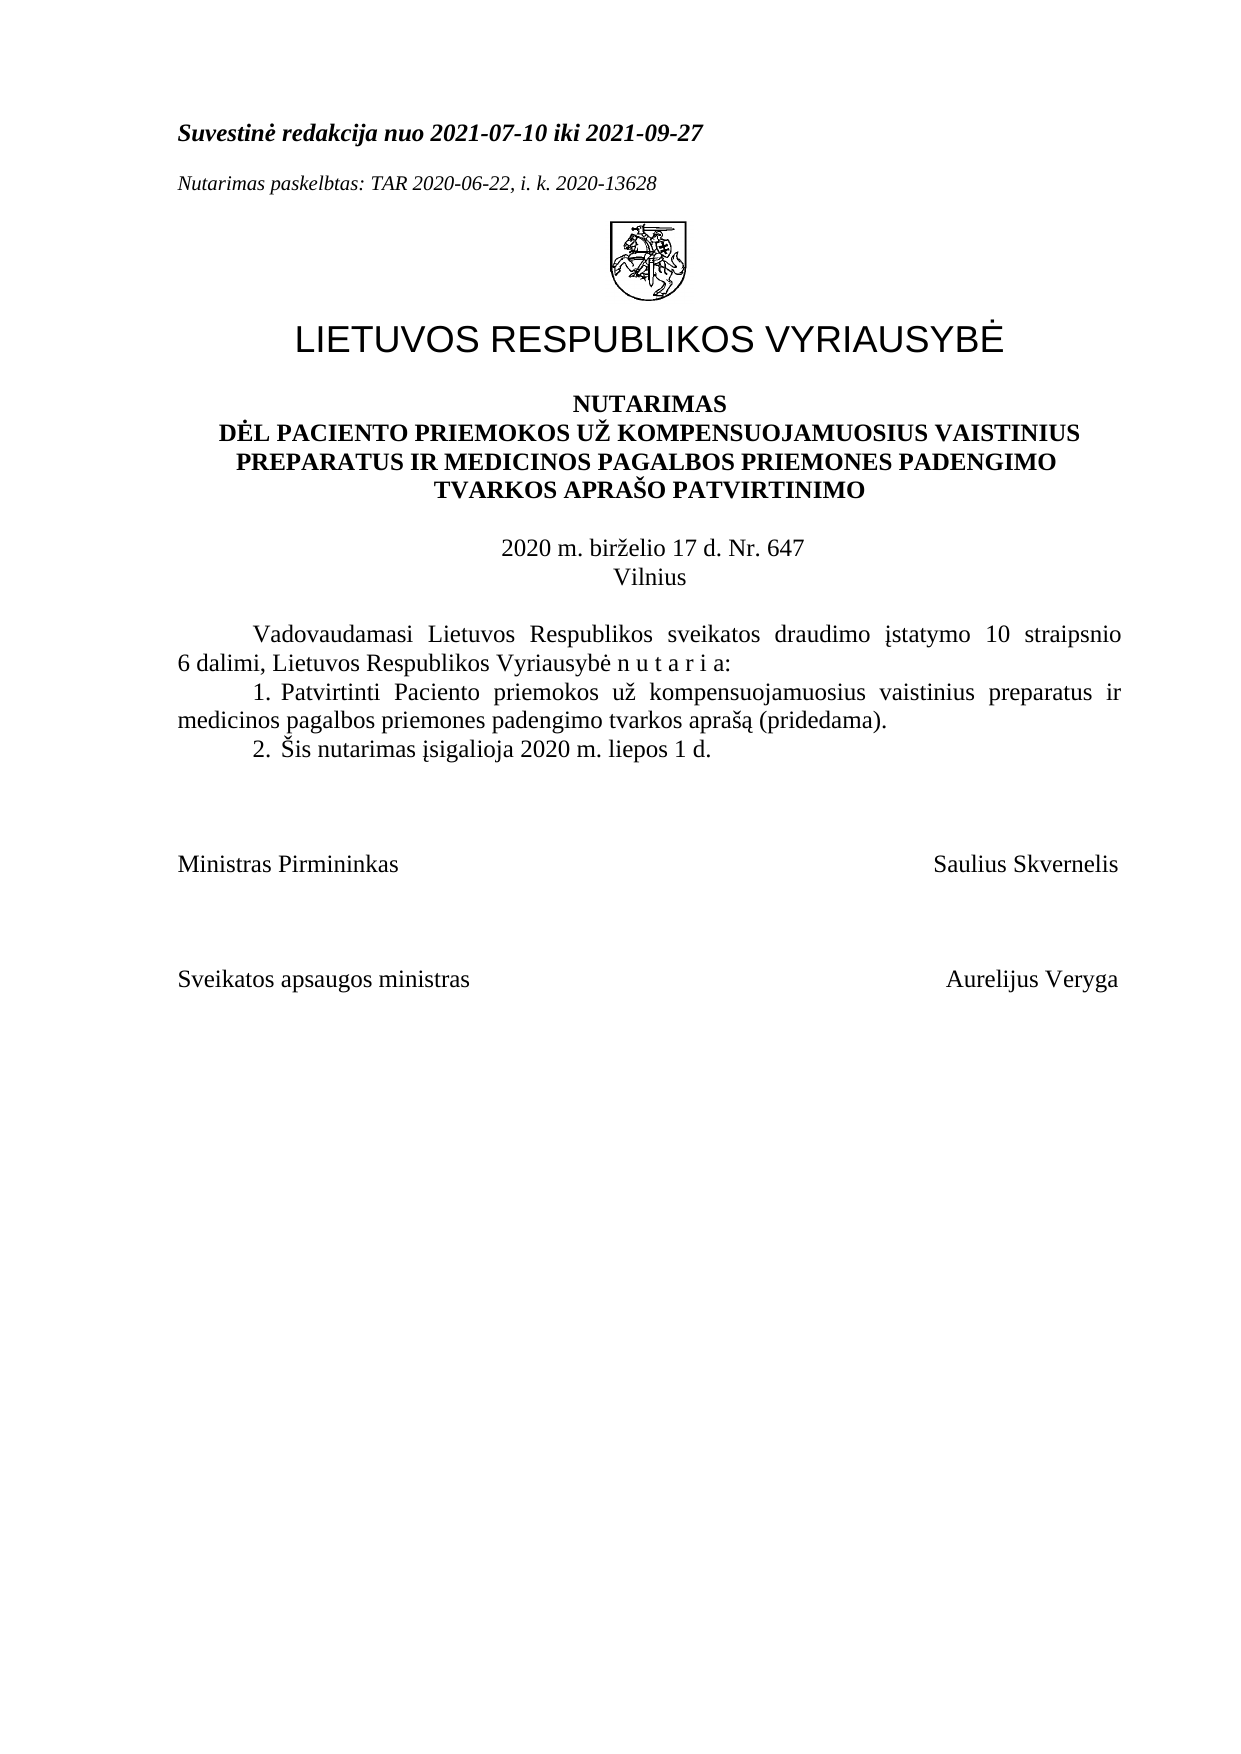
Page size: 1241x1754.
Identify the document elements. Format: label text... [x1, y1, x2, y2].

text Ministras Pirmininkas Saulius Skvernelis [177, 849, 1122, 878]
text Vilnius [177, 562, 1122, 591]
text Sveikatos apsaugos ministras Aurelijus Veryga [177, 964, 1122, 993]
text nutarimas [177, 389, 1122, 418]
text TVARKOS APRAŠO PATVIRTINIMO [177, 476, 1122, 504]
text 2020 m. birželio 17 d. Nr. 647 [177, 533, 1122, 562]
text Lietuvos Respublikos Vyriausybė [177, 317, 1122, 361]
text Suvestinė redakcija nuo 2021-07-10 iki 2021-09-27 [177, 118, 1122, 147]
text Nutarimas paskelbtas: TAR 2020-06-22, i. k. 2020-13628 [177, 171, 1122, 195]
text 2. Šis nutarimas įsigalioja 2020 m. liepos 1 d. [177, 734, 1122, 763]
text Vadovaudamasi Lietuvos Respublikos sveikatos draudimo įstatymo 10 straipsnio 6 dalimi, Lietuvos Respublikos Vyriausybė n u t a r i a: [177, 619, 1122, 677]
text 1. Patvirtinti Paciento priemokos už kompensuojamuosius vaistinius preparatus ir medicinos pagalbos priemones padengimo tvarkos aprašą (pridedama). [177, 677, 1122, 734]
text DĖL PACIENTO PRIEMOKOS UŽ KOMPENSUOJAMUOSIUS VAISTINIUS PREPARATUS IR MEDICINOS PAGALBOS PRIEMONES PADENGIMO [177, 418, 1122, 476]
